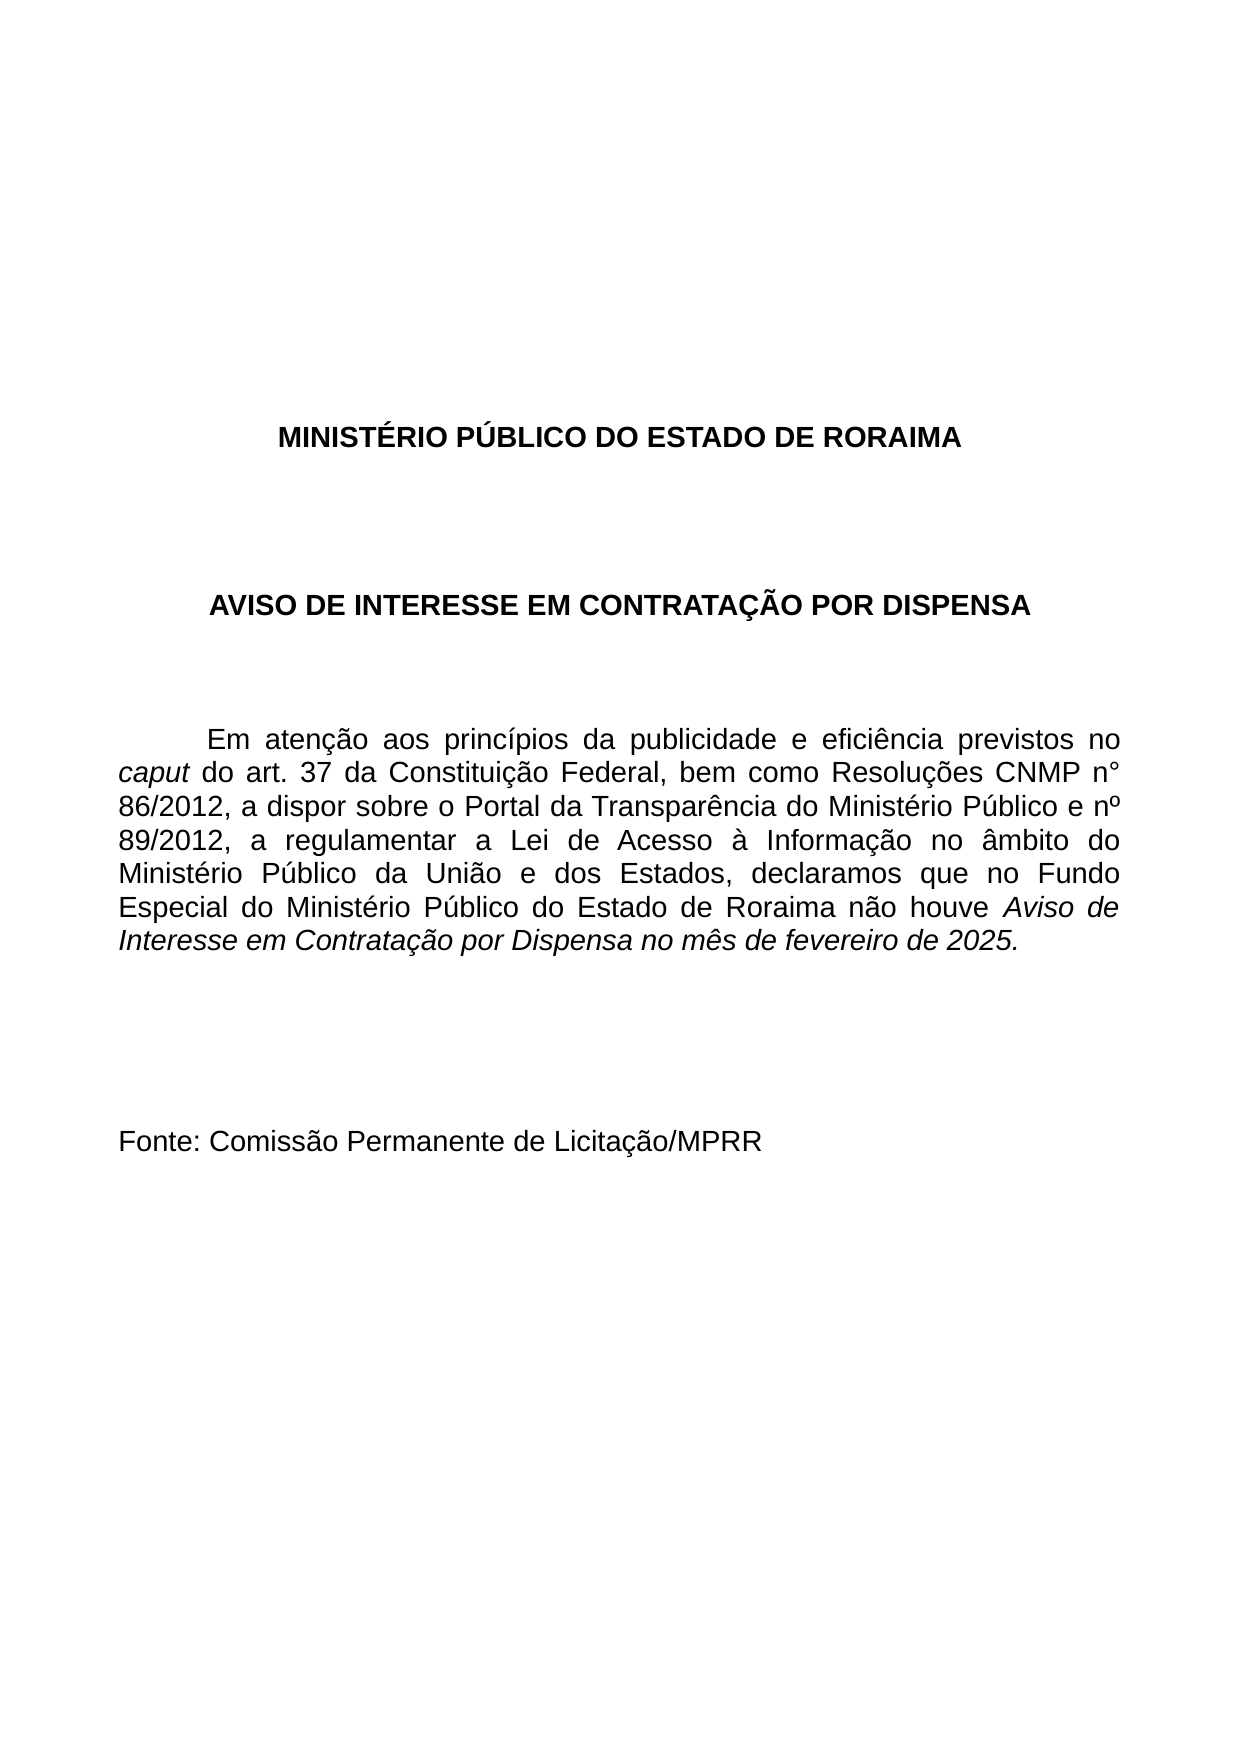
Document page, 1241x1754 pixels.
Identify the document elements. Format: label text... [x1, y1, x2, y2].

text Em atenção aos princípios da publicidade e eficiência previstos no caput do art. 37 da Constituição Federal, bem como Resoluções CNMP n° 86/2012, a dispor sobre o Portal da Transparência do Ministério Público e nº 89/2012, a regulamentar a Lei de Acesso à Informação no âmbito do Ministério Público da União e dos Estados, declaramos que no Fundo Especial do Ministério Público do Estado de Roraima não houve Aviso de Interesse em Contratação por Dispensa no mês de fevereiro de 2025. [118, 722, 1122, 957]
text AVISO DE INTERESSE EM CONTRATAÇÃO POR DISPENSA [118, 588, 1122, 621]
text Fonte: Comissão Permanente de Licitação/MPRR [118, 1124, 1122, 1158]
text MINISTÉRIO PÚBLICO DO ESTADO DE RORAIMA [118, 420, 1122, 453]
